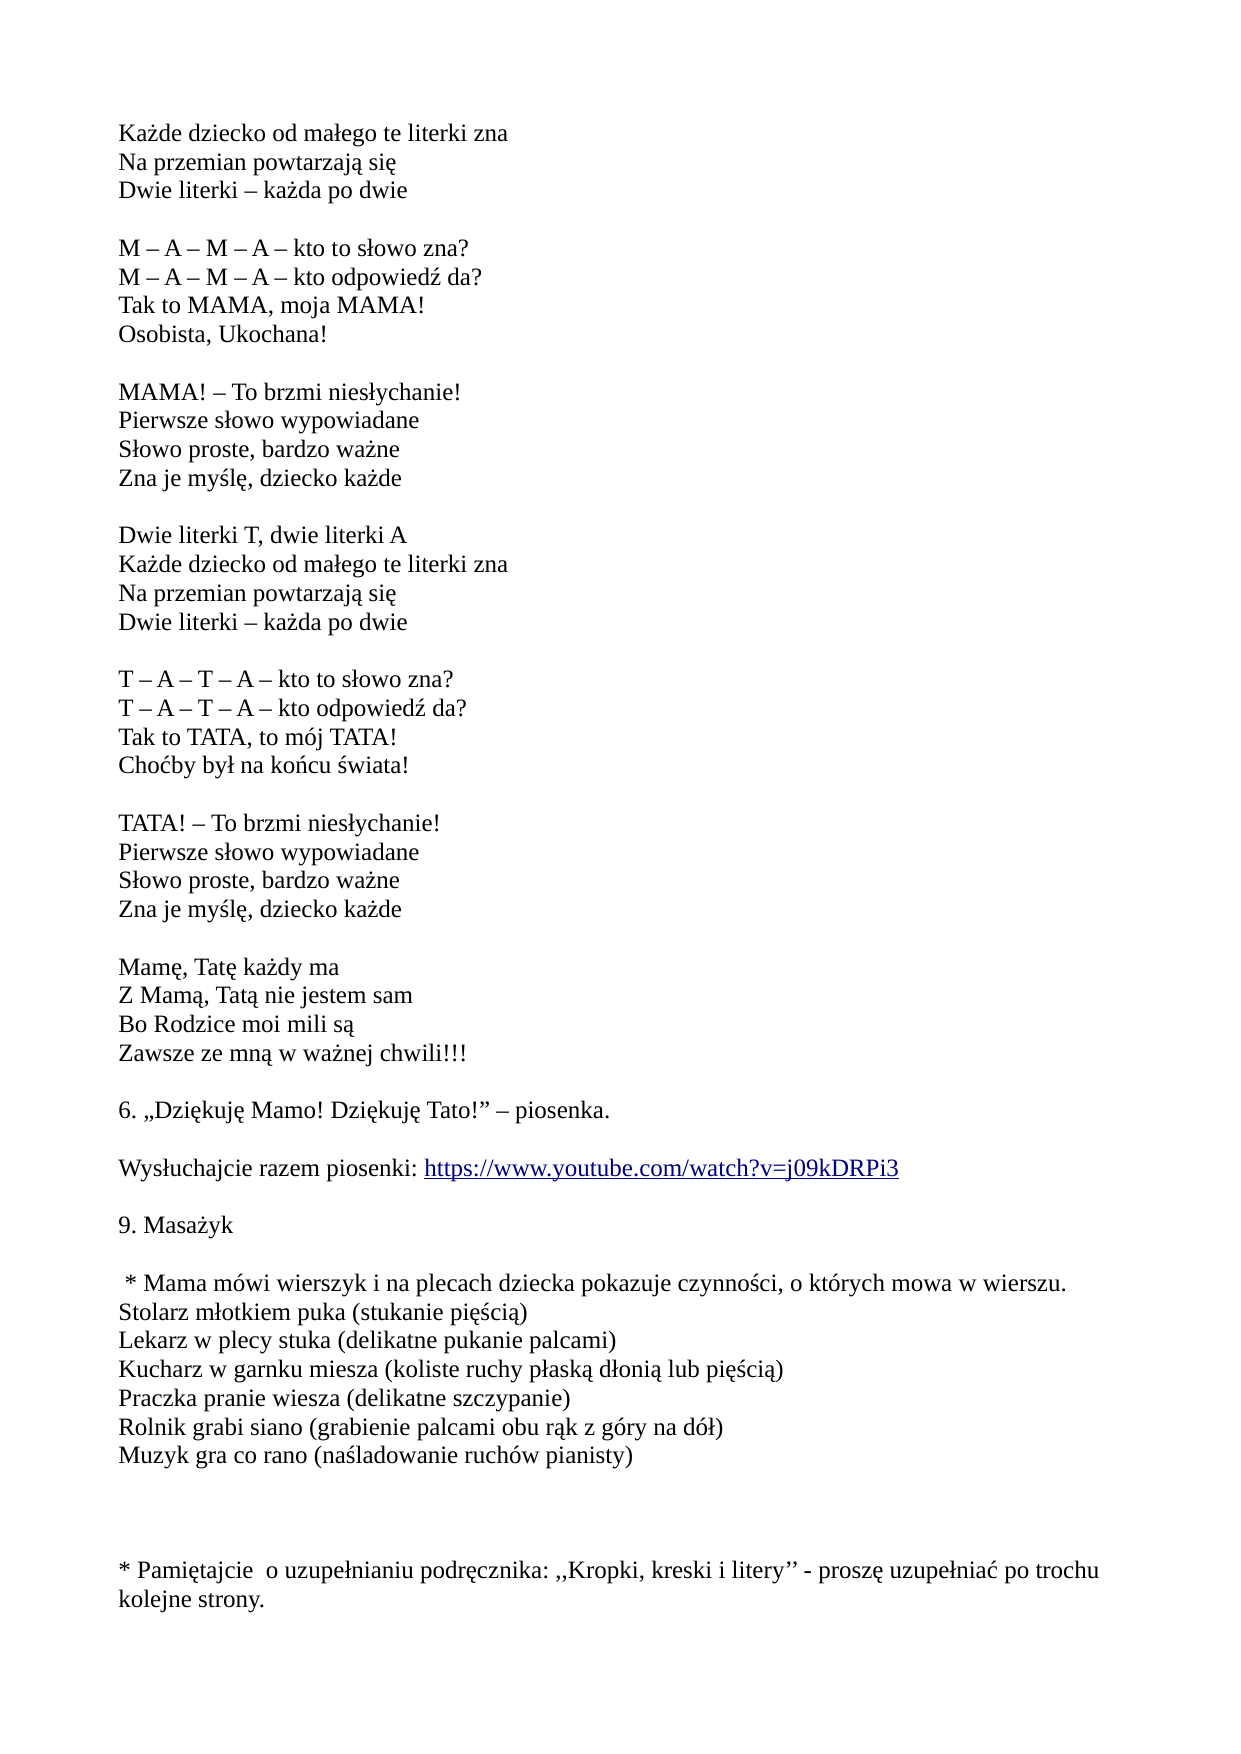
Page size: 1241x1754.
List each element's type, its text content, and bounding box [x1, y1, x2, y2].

text Słowo proste, bardzo ważne [118, 866, 1122, 894]
text Wysłuchajcie razem piosenki: https://www.youtube.com/watch?v=j09kDRPi3 [118, 1153, 1122, 1182]
text M – A – M – A – kto odpowiedź da? [118, 262, 1122, 291]
text Mamę, Tatę każdy ma [118, 952, 1122, 981]
text * Mama mówi wierszyk i na plecach dziecka pokazuje czynności, o których mowa w wierszu. [118, 1268, 1122, 1297]
text Tak to TATA, to mój TATA! [118, 722, 1122, 751]
text Każde dziecko od małego te literki zna [118, 549, 1122, 578]
text Tak to MAMA, moja MAMA! [118, 291, 1122, 319]
text Kucharz w garnku miesza (koliste ruchy płaską dłonią lub pięścią) [118, 1354, 1122, 1383]
text MAMA! – To brzmi niesłychanie! [118, 377, 1122, 406]
text Bo Rodzice moi mili są [118, 1009, 1122, 1038]
text Lekarz w plecy stuka (delikatne pukanie palcami) [118, 1326, 1122, 1354]
text M – A – M – A – kto to słowo zna? [118, 233, 1122, 262]
text * Pamiętajcie o uzupełnianiu podręcznika: ,,Kropki, kreski i litery’’ - proszę uzupełniać po trochu kolejne strony. [118, 1556, 1122, 1613]
text Na przemian powtarzają się [118, 147, 1122, 176]
text T – A – T – A – kto odpowiedź da? [118, 693, 1122, 722]
text Dwie literki – każda po dwie [118, 607, 1122, 636]
text Zawsze ze mną w ważnej chwili!!! [118, 1038, 1122, 1067]
text Na przemian powtarzają się [118, 578, 1122, 607]
text Muzyk gra co rano (naśladowanie ruchów pianisty) [118, 1441, 1122, 1469]
text Pierwsze słowo wypowiadane [118, 406, 1122, 434]
text Choćby był na końcu świata! [118, 751, 1122, 779]
text Zna je myślę, dziecko każde [118, 463, 1122, 492]
text TATA! – To brzmi niesłychanie! [118, 808, 1122, 837]
text Z Mamą, Tatą nie jestem sam [118, 981, 1122, 1009]
text Pierwsze słowo wypowiadane [118, 837, 1122, 866]
text Praczka pranie wiesza (delikatne szczypanie) [118, 1383, 1122, 1412]
text Każde dziecko od małego te literki zna [118, 118, 1122, 147]
text Zna je myślę, dziecko każde [118, 894, 1122, 923]
text Stolarz młotkiem puka (stukanie pięścią) [118, 1297, 1122, 1326]
text Rolnik grabi siano (grabienie palcami obu rąk z góry na dół) [118, 1412, 1122, 1441]
text Dwie literki – każda po dwie [118, 176, 1122, 204]
text Dwie literki T, dwie literki A [118, 521, 1122, 549]
text Osobista, Ukochana! [118, 319, 1122, 348]
text 6. „Dziękuję Mamo! Dziękuję Tato!” – piosenka. [118, 1096, 1122, 1124]
text 9. Masażyk [118, 1211, 1122, 1239]
text Słowo proste, bardzo ważne [118, 434, 1122, 463]
text T – A – T – A – kto to słowo zna? [118, 664, 1122, 693]
